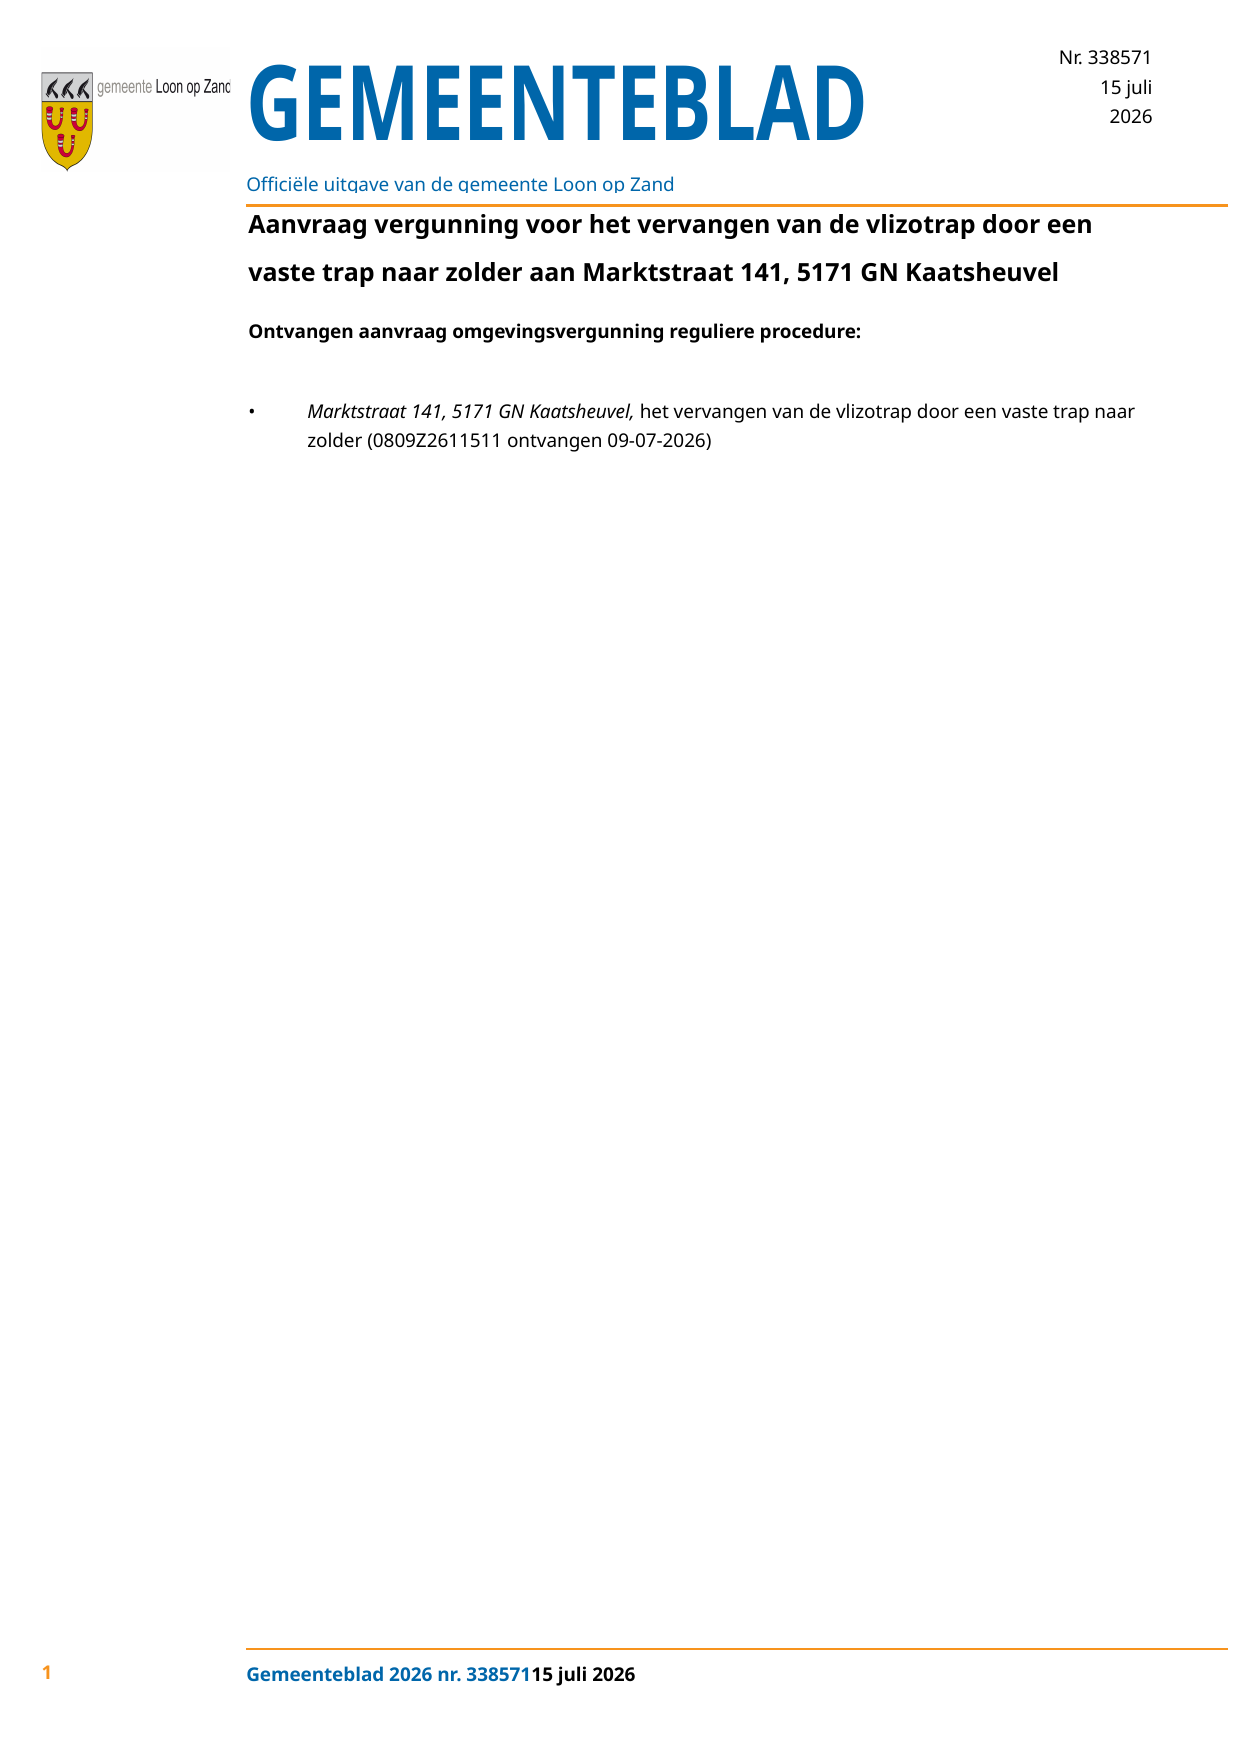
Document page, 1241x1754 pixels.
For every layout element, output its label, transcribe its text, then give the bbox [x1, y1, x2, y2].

picture [41, 47, 231, 172]
text Ontvangen aanvraag omgevingsvergunning reguliere procedure: [248, 318, 1152, 344]
list Marktstraat 141, 5171 GN Kaatsheuvel, het vervangen van de vlizotrap door een vaste trap naar zolder (0809Z2611511 ontvangen 09-07-2026) [248, 398, 1152, 453]
text Aanvraag vergunning voor het vervangen van de vlizotrap door een vaste trap naar zolder aan Marktstraat 141, 5171 GN Kaatsheuvel [248, 207, 1152, 288]
